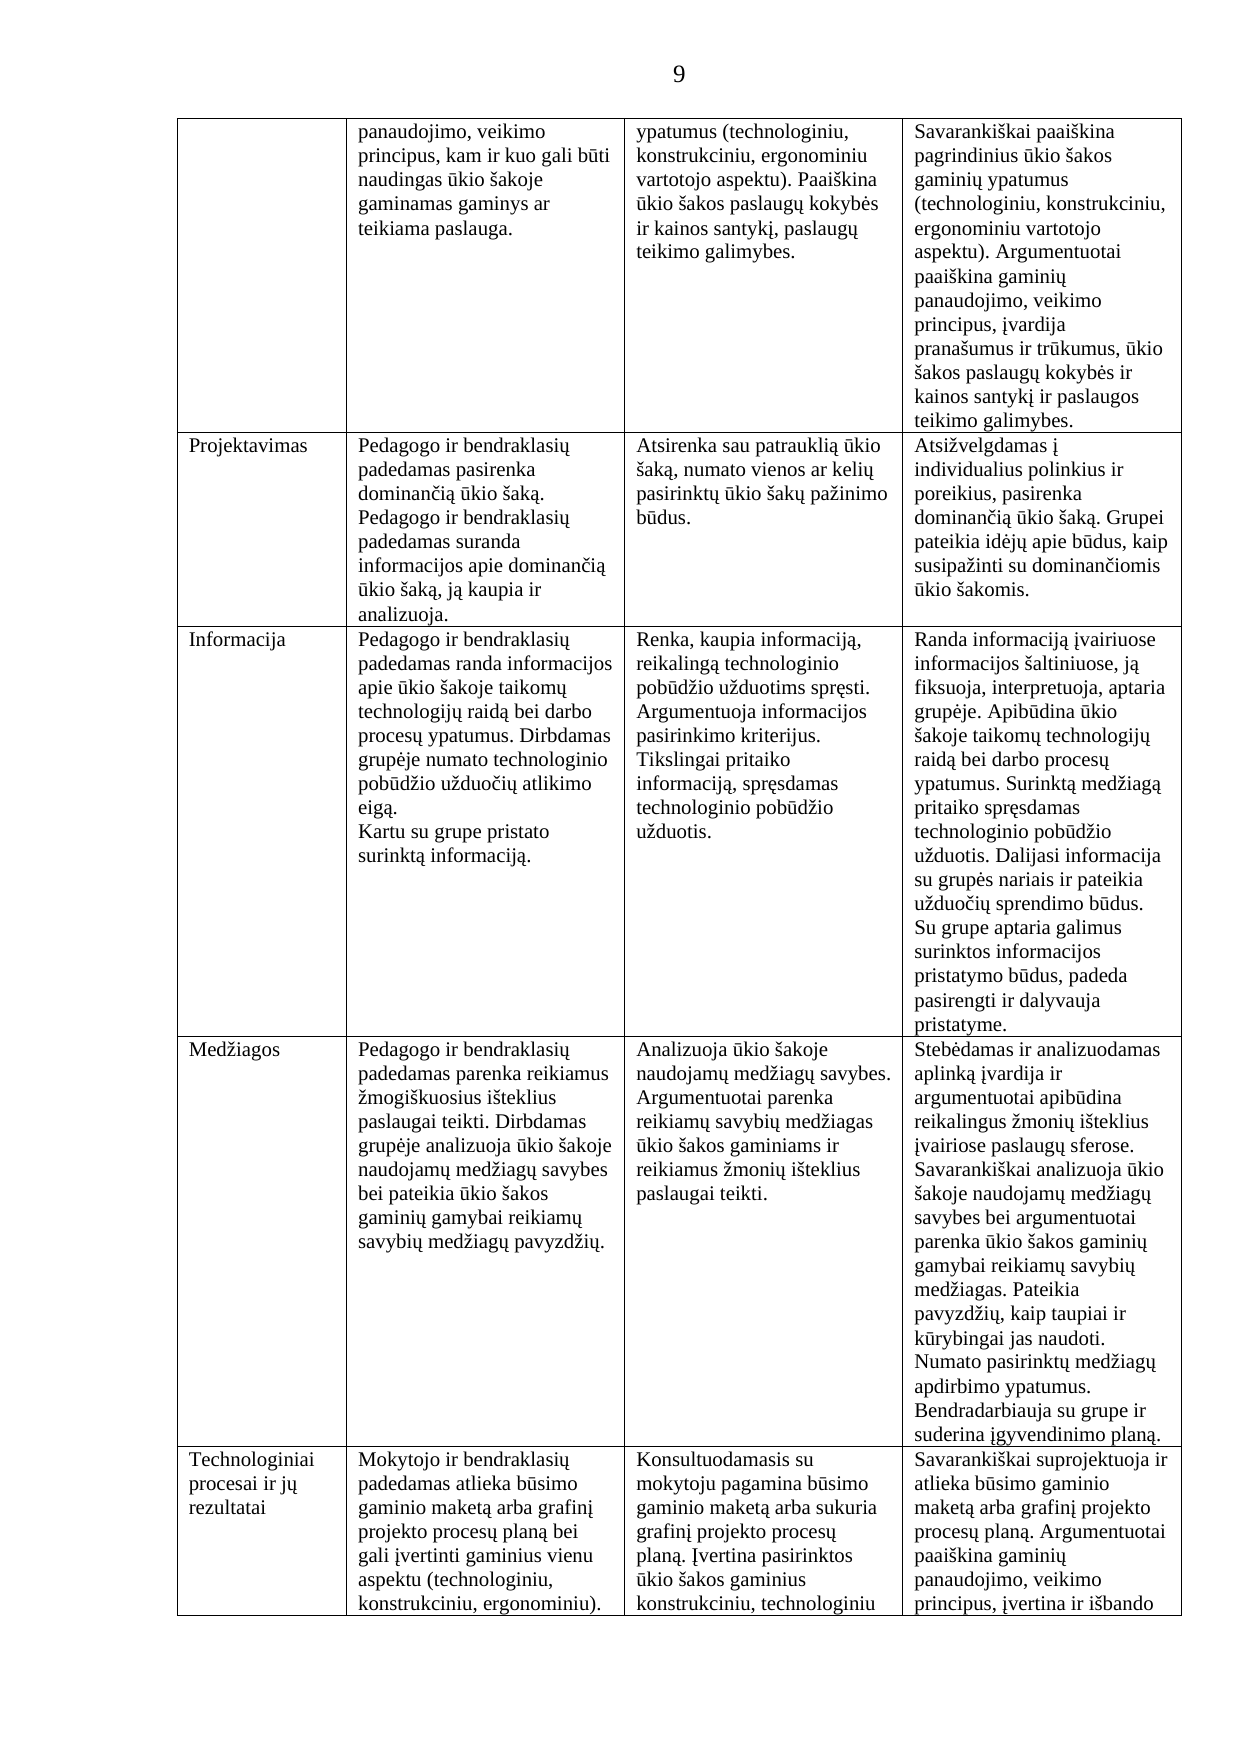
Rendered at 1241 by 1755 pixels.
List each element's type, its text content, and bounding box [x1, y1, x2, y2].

table_cell Projektavimas [178, 433, 346, 626]
table_cell Savarankiškai suprojektuoja ir atlieka būsimo gaminio maketą arba grafinį projekto procesų planą. Argumentuotai paaiškina gaminių panaudojimo, veikimo principus, įvertina ir išbando [903, 1447, 1181, 1615]
table_cell Stebėdamas ir analizuodamas aplinką įvardija ir argumentuotai apibūdina reikalingus žmonių išteklius įvairiose paslaugų sferose. Savarankiškai analizuoja ūkio šakoje naudojamų medžiagų savybes bei argumentuotai parenka ūkio šakos gaminių gamybai reikiamų savybių medžiagas. Pateikia pavyzdžių, kaip taupiai ir kūrybingai jas naudoti. Numato pasirinktų medžiagų apdirbimo ypatumus. Bendradarbiauja su grupe ir suderina įgyvendinimo planą. [903, 1037, 1181, 1446]
table_cell Pedagogo ir bendraklasių padedamas parenka reikiamus žmogiškuosius išteklius paslaugai teikti. Dirbdamas grupėje analizuoja ūkio šakoje naudojamų medžiagų savybes bei pateikia ūkio šakos gaminių gamybai reikiamų savybių medžiagų pavyzdžių. [347, 1037, 624, 1446]
table_cell Renka, kaupia informaciją, reikalingą technologinio pobūdžio užduotims spręsti. Argumentuoja informacijos pasirinkimo kriterijus. Tikslingai pritaiko informaciją, spręsdamas technologinio pobūdžio užduotis. [625, 627, 902, 1036]
table_cell Atsirenka sau patrauklią ūkio šaką, numato vienos ar kelių pasirinktų ūkio šakų pažinimo būdus. [625, 433, 902, 626]
table_cell Savarankiškai paaiškina pagrindinius ūkio šakos gaminių ypatumus (technologiniu, konstrukciniu, ergonominiu vartotojo aspektu). Argumentuotai paaiškina gaminių panaudojimo, veikimo principus, įvardija pranašumus ir trūkumus, ūkio šakos paslaugų kokybės ir kainos santykį ir paslaugos teikimo galimybes. [903, 119, 1181, 432]
table_cell Atsižvelgdamas į individualius polinkius ir poreikius, pasirenka dominančią ūkio šaką. Grupei pateikia idėjų apie būdus, kaip susipažinti su dominančiomis ūkio šakomis. [903, 433, 1181, 626]
table_cell Mokytojo ir bendraklasių padedamas atlieka būsimo gaminio maketą arba grafinį projekto procesų planą bei gali įvertinti gaminius vienu aspektu (technologiniu, konstrukciniu, ergonominiu). [347, 1447, 624, 1615]
table_cell [178, 119, 346, 432]
table_cell ypatumus (technologiniu, konstrukciniu, ergonominiu vartotojo aspektu). Paaiškina ūkio šakos paslaugų kokybės ir kainos santykį, paslaugų teikimo galimybes. [625, 119, 902, 432]
table_cell Pedagogo ir bendraklasių padedamas randa informacijos apie ūkio šakoje taikomų technologijų raidą bei darbo procesų ypatumus. Dirbdamas grupėje numato technologinio pobūdžio užduočių atlikimo eigą. Kartu su grupe pristato surinktą informaciją. [347, 627, 624, 1036]
table_cell Konsultuodamasis su mokytoju pagamina būsimo gaminio maketą arba sukuria grafinį projekto procesų planą. Įvertina pasirinktos ūkio šakos gaminius konstrukciniu, technologiniu [625, 1447, 902, 1615]
table_cell panaudojimo, veikimo principus, kam ir kuo gali būti naudingas ūkio šakoje gaminamas gaminys ar teikiama paslauga. [347, 119, 624, 432]
table_cell Medžiagos [178, 1037, 346, 1446]
table_cell Informacija [178, 627, 346, 1036]
table_cell Pedagogo ir bendraklasių padedamas pasirenka dominančią ūkio šaką. Pedagogo ir bendraklasių padedamas suranda informacijos apie dominančią ūkio šaką, ją kaupia ir analizuoja. [347, 433, 624, 626]
table_cell Analizuoja ūkio šakoje naudojamų medžiagų savybes. Argumentuotai parenka reikiamų savybių medžiagas ūkio šakos gaminiams ir reikiamus žmonių išteklius paslaugai teikti. [625, 1037, 902, 1446]
table_cell Technologiniai procesai ir jų rezultatai [178, 1447, 346, 1615]
table_cell Randa informaciją įvairiuose informacijos šaltiniuose, ją fiksuoja, interpretuoja, aptaria grupėje. Apibūdina ūkio šakoje taikomų technologijų raidą bei darbo procesų ypatumus. Surinktą medžiagą pritaiko spręsdamas technologinio pobūdžio užduotis. Dalijasi informacija su grupės nariais ir pateikia užduočių sprendimo būdus. Su grupe aptaria galimus surinktos informacijos pristatymo būdus, padeda pasirengti ir dalyvauja pristatyme. [903, 627, 1181, 1036]
